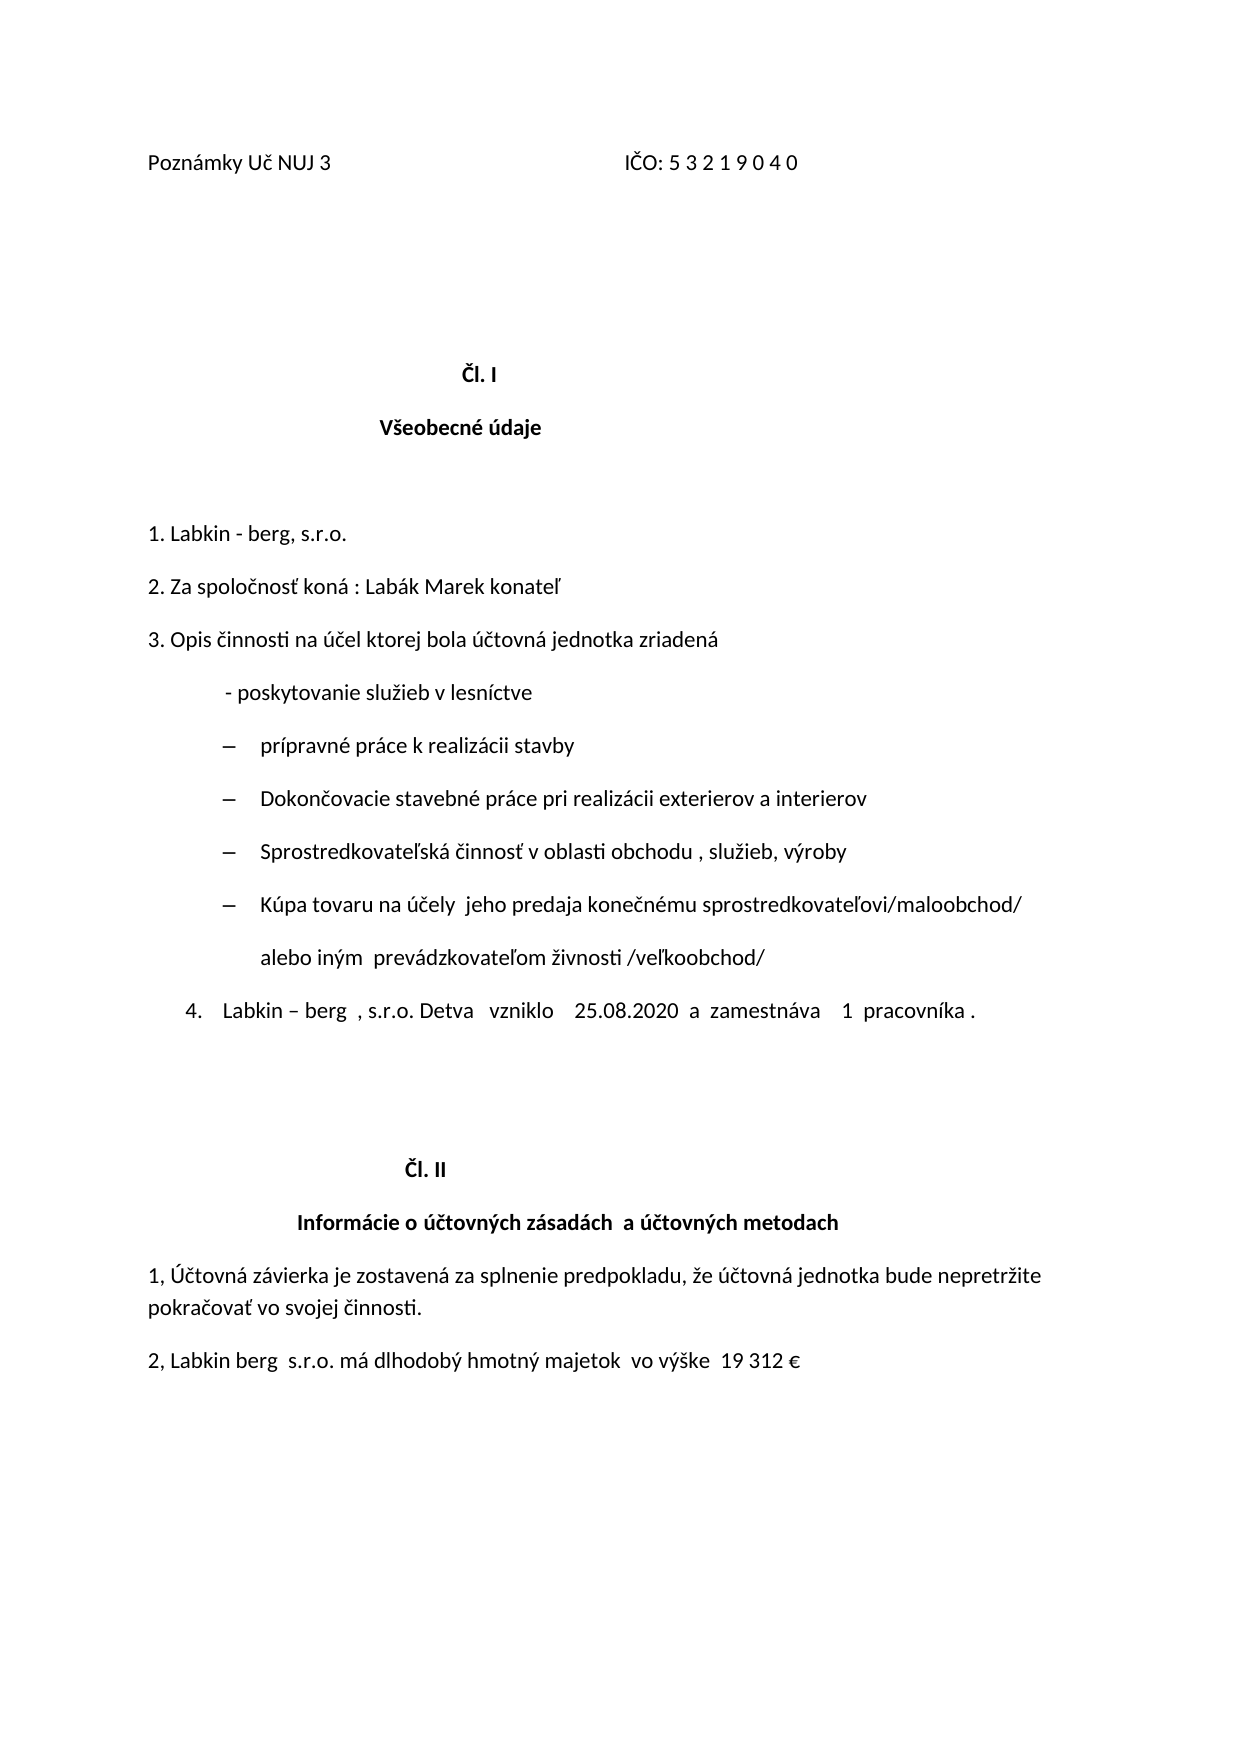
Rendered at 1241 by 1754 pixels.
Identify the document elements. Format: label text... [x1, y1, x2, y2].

text Poznámky Uč NUJ 3 IČO: 5 3 2 1 9 0 4 0 [148, 148, 1093, 176]
list Dokončovacie stavebné práce pri realizácii exterierov a interierov [223, 784, 1093, 812]
text 2, Labkin berg s.r.o. má dlhodobý hmotný majetok vo výške 19 312 € [148, 1346, 1093, 1374]
text Čl. I [148, 360, 1093, 388]
list Kúpa tovaru na účely jeho predaja konečnému sprostredkovateľovi/maloobchod/ [223, 890, 1093, 918]
text Informácie o účtovných zásadách a účtovných metodach [148, 1208, 1093, 1236]
list Sprostredkovateľská činnosť v oblasti obchodu , služieb, výroby [223, 837, 1093, 865]
text 1. Labkin - berg, s.r.o. [148, 519, 1093, 547]
list Labkin – berg , s.r.o. Detva vzniklo 25.08.2020 a zamestnáva 1 pracovníka . [185, 996, 1093, 1024]
list prípravné práce k realizácii stavby [223, 731, 1093, 759]
text 1, Účtovná závierka je zostavená za splnenie predpokladu, že účtovná jednotka bude nepretržite pokračovať vo svojej činnosti. [148, 1261, 1093, 1321]
text Čl. II [148, 1155, 1093, 1183]
list alebo iným prevádzkovateľom živnosti /veľkoobchod/ [223, 943, 1093, 971]
text - poskytovanie služieb v lesníctve [148, 678, 1093, 706]
text 3. Opis činnosti na účel ktorej bola účtovná jednotka zriadená [148, 625, 1093, 653]
text 2. Za spoločnosť koná : Labák Marek konateľ [148, 572, 1093, 600]
text Všeobecné údaje [148, 413, 1093, 441]
